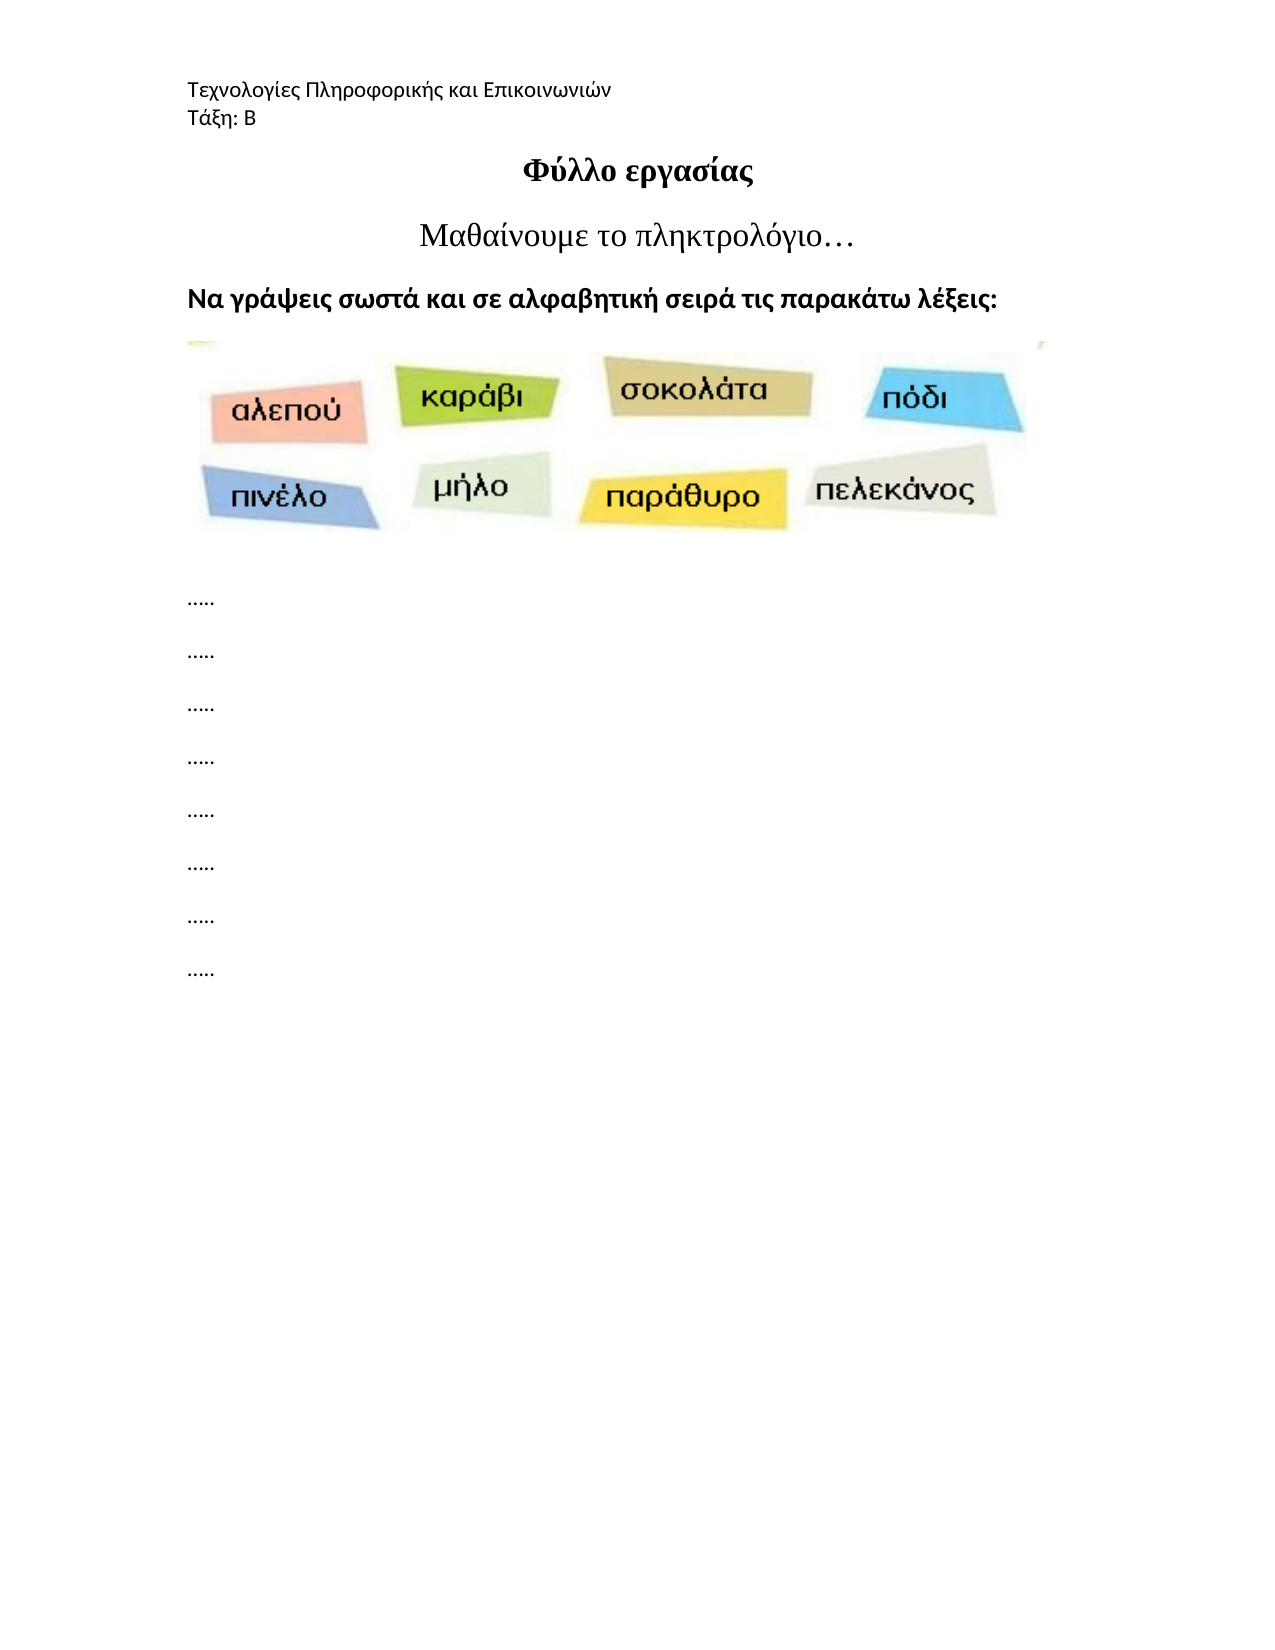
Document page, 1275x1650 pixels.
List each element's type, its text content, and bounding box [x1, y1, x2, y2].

text ….. [187, 848, 1087, 876]
picture [187, 341, 829, 457]
text Φύλλο εργασίας [187, 150, 1087, 188]
text ….. [187, 583, 1087, 611]
text Μαθαίνουμε το πληκτρολόγιο… [187, 215, 1087, 253]
text ….. [187, 795, 1087, 823]
text ….. [187, 689, 1087, 717]
text ….. [187, 954, 1087, 982]
text ….. [187, 901, 1087, 929]
text ….. [187, 636, 1087, 664]
text Να γράψεις σωστά και σε αλφαβητική σειρά τις παρακάτω λέξεις: [187, 280, 1087, 315]
text ….. [187, 742, 1087, 770]
